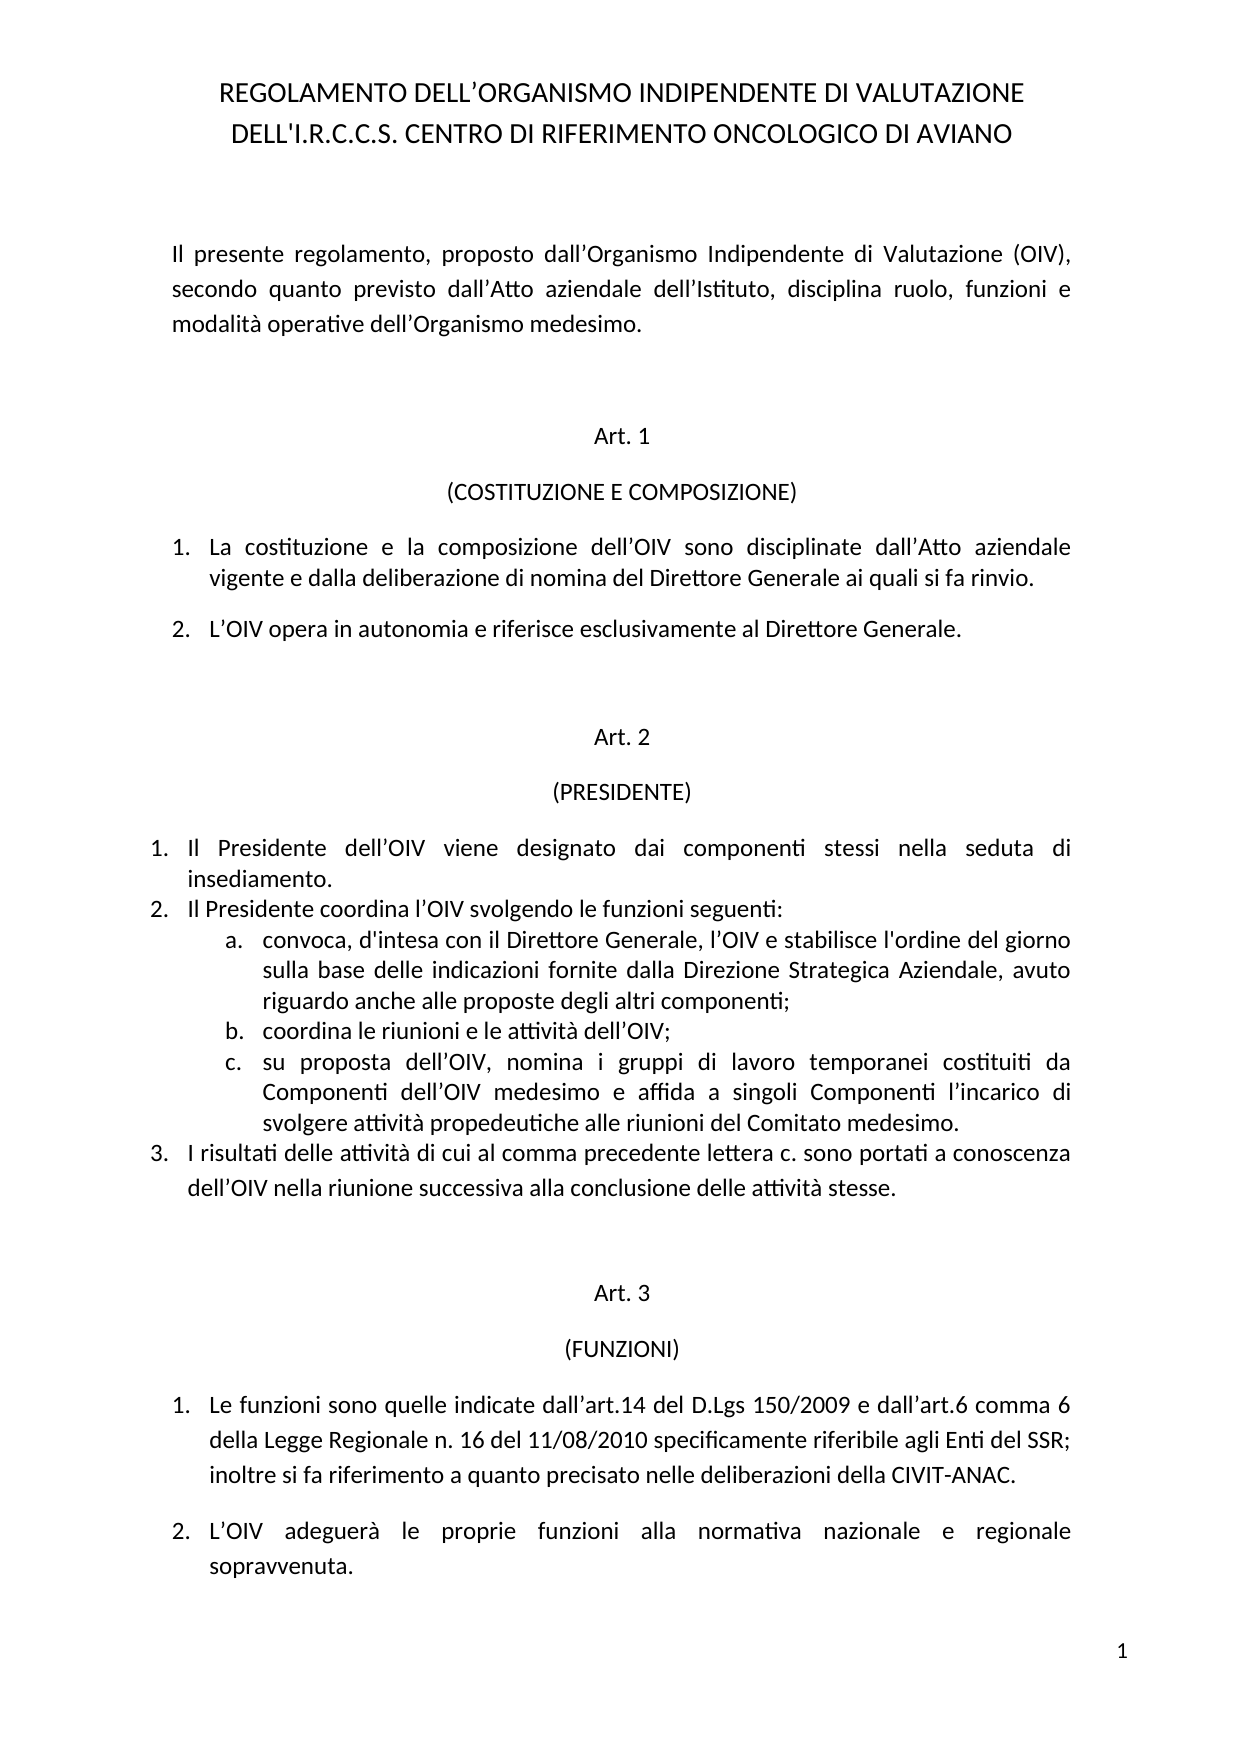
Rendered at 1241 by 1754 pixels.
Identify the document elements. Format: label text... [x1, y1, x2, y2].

text (PRESIDENTE) [172, 776, 1072, 807]
list Le funzioni sono quelle indicate dall’art.14 del D.Lgs 150/2009 e dall’art.6 comma 6 della Legge Regionale n. 16 del 11/08/2010 specificamente riferibile agli Enti del SSR; inoltre si fa riferimento a quanto precisato nelle deliberazioni della CIVIT-ANAC. [172, 1389, 1072, 1490]
list La costituzione e la composizione dell’OIV sono disciplinate dall’Atto aziendale vigente e dalla deliberazione di nomina del Direttore Generale ai quali si fa rinvio. [172, 532, 1072, 593]
text Art. 3 [172, 1277, 1072, 1308]
list Il Presidente coordina l’OIV svolgendo le funzioni seguenti: [150, 893, 1072, 924]
list I risultati delle attività di cui al comma precedente lettera c. sono portati a conoscenza dell’OIV nella riunione successiva alla conclusione delle attività stesse. [150, 1137, 1072, 1203]
list coordina le riunioni e le attività dell’OIV; [225, 1015, 1072, 1046]
list Il Presidente dell’OIV viene designato dai componenti stessi nella seduta di insediamento. [150, 832, 1072, 893]
text (FUNZIONI) [172, 1333, 1072, 1364]
list L’OIV opera in autonomia e riferisce esclusivamente al Direttore Generale. [172, 613, 1072, 644]
text Il presente regolamento, proposto dall’Organismo Indipendente di Valutazione (OIV), secondo quanto previsto dall’Atto aziendale dell’Istituto, disciplina ruolo, funzioni e modalità operative dell’Organismo medesimo. [172, 238, 1072, 339]
list L’OIV adeguerà le proprie funzioni alla normativa nazionale e regionale sopravvenuta. [172, 1515, 1072, 1581]
text (COSTITUZIONE E COMPOSIZIONE) [172, 476, 1072, 506]
text Art. 2 [172, 721, 1072, 751]
list convoca, d'intesa con il Direttore Generale, l’OIV e stabilisce l'ordine del giorno sulla base delle indicazioni fornite dalla Direzione Strategica Aziendale, avuto riguardo anche alle proposte degli altri componenti; [225, 924, 1072, 1015]
text REGOLAMENTO DELL’ORGANISMO INDIPENDENTE DI VALUTAZIONE DELL'I.R.C.C.S. CENTRO DI RIFERIMENTO ONCOLOGICO DI AVIANO [172, 74, 1072, 150]
text Art. 1 [172, 420, 1072, 450]
list su proposta dell’OIV, nomina i gruppi di lavoro temporanei costituiti da Componenti dell’OIV medesimo e affida a singoli Componenti l’incarico di svolgere attività propedeutiche alle riunioni del Comitato medesimo. [225, 1046, 1072, 1137]
